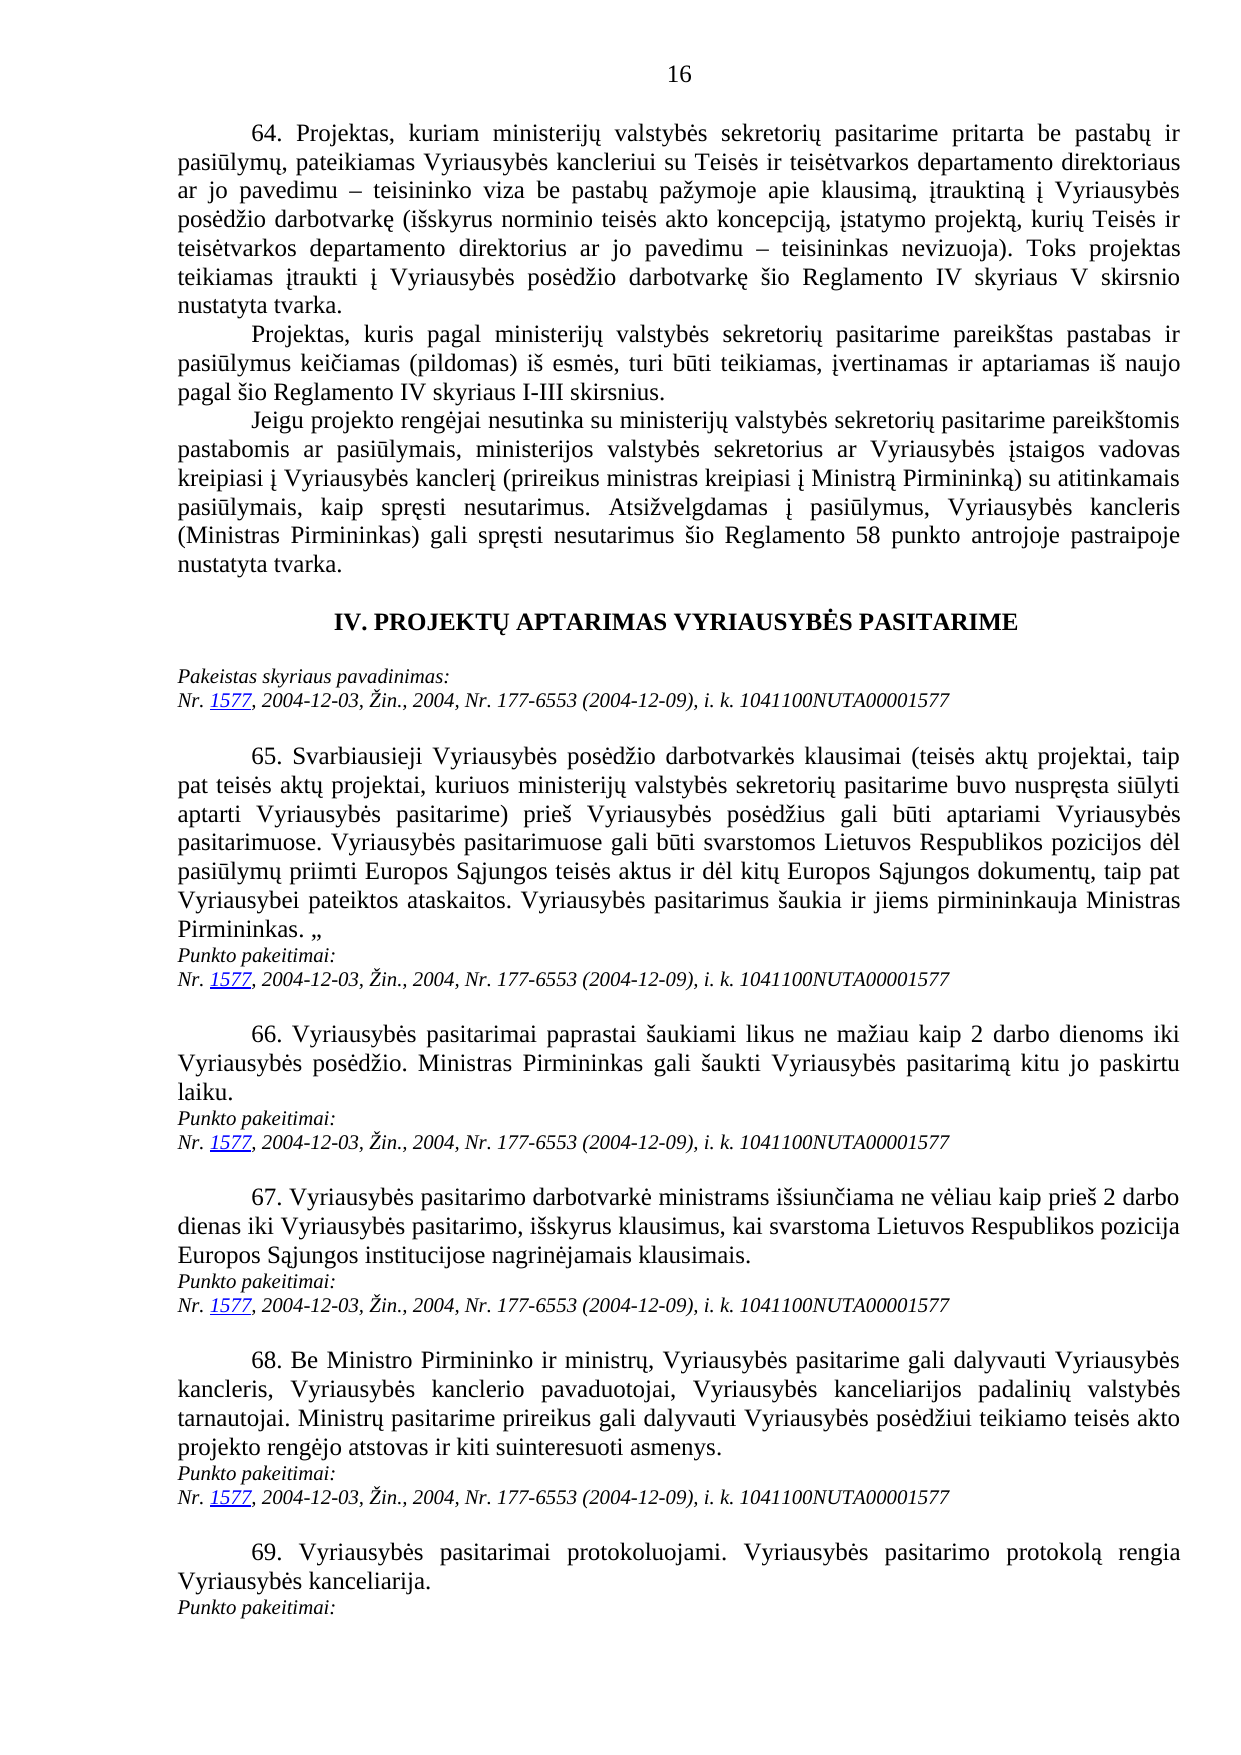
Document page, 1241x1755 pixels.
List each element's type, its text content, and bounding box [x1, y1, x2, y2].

text Punkto pakeitimai: [177, 1106, 1181, 1130]
text 65. Svarbiausieji Vyriausybės posėdžio darbotvarkės klausimai (teisės aktų projektai, taip pat teisės aktų projektai, kuriuos ministerijų valstybės sekretorių pasitarime buvo nuspręsta siūlyti aptarti Vyriausybės pasitarime) prieš Vyriausybės posėdžius gali būti aptariami Vyriausybės pasitarimuose. Vyriausybės pasitarimuose gali būti svarstomos Lietuvos Respublikos pozicijos dėl pasiūlymų priimti Europos Sąjungos teisės aktus ir dėl kitų Europos Sąjungos dokumentų, taip pat Vyriausybei pateiktos ataskaitos. Vyriausybės pasitarimus šaukia ir jiems pirmininkauja Ministras Pirmininkas. „ [177, 741, 1181, 942]
text 69. Vyriausybės pasitarimai protokoluojami. Vyriausybės pasitarimo protokolą rengia Vyriausybės kanceliarija. [177, 1537, 1181, 1595]
text Nr. 1577, 2004-12-03, Žin., 2004, Nr. 177-6553 (2004-12-09), i. k. 1041100NUTA00001577 [177, 688, 1181, 712]
text Nr. 1577, 2004-12-03, Žin., 2004, Nr. 177-6553 (2004-12-09), i. k. 1041100NUTA00001577 [177, 1485, 1181, 1509]
text Nr. 1577, 2004-12-03, Žin., 2004, Nr. 177-6553 (2004-12-09), i. k. 1041100NUTA00001577 [177, 967, 1181, 991]
text Pakeistas skyriaus pavadinimas: [177, 664, 1181, 688]
text 67. Vyriausybės pasitarimo darbotvarkė ministrams išsiunčiama ne vėliau kaip prieš 2 darbo dienas iki Vyriausybės pasitarimo, išskyrus klausimus, kai svarstoma Lietuvos Respublikos pozicija Europos Sąjungos institucijose nagrinėjamais klausimais. [177, 1182, 1181, 1269]
text Nr. 1577, 2004-12-03, Žin., 2004, Nr. 177-6553 (2004-12-09), i. k. 1041100NUTA00001577 [177, 1130, 1181, 1154]
text 68. Be Ministro Pirmininko ir ministrų, Vyriausybės pasitarime gali dalyvauti Vyriausybės kancleris, Vyriausybės kanclerio pavaduotojai, Vyriausybės kanceliarijos padalinių valstybės tarnautojai. Ministrų pasitarime prireikus gali dalyvauti Vyriausybės posėdžiui teikiamo teisės akto projekto rengėjo atstovas ir kiti suinteresuoti asmenys. [177, 1346, 1181, 1461]
text Punkto pakeitimai: [177, 1269, 1181, 1293]
text IV. PROJEKTŲ APTARIMAS VYRIAUSYBĖS PASITARIME [177, 607, 1181, 636]
text Projektas, kuris pagal ministerijų valstybės sekretorių pasitarime pareikštas pastabas ir pasiūlymus keičiamas (pildomas) iš esmės, turi būti teikiamas, įvertinamas ir aptariamas iš naujo pagal šio Reglamento IV skyriaus I-III skirsnius. [177, 319, 1181, 406]
text Jeigu projekto rengėjai nesutinka su ministerijų valstybės sekretorių pasitarime pareikštomis pastabomis ar pasiūlymais, ministerijos valstybės sekretorius ar Vyriausybės įstaigos vadovas kreipiasi į Vyriausybės kanclerį (prireikus ministras kreipiasi į Ministrą Pirmininką) su atitinkamais pasiūlymais, kaip spręsti nesutarimus. Atsižvelgdamas į pasiūlymus, Vyriausybės kancleris (Ministras Pirmininkas) gali spręsti nesutarimus šio Reglamento 58 punkto antrojoje pastraipoje nustatyta tvarka. [177, 406, 1181, 578]
text Punkto pakeitimai: [177, 1595, 1181, 1619]
text 66. Vyriausybės pasitarimai paprastai šaukiami likus ne mažiau kaip 2 darbo dienoms iki Vyriausybės posėdžio. Ministras Pirmininkas gali šaukti Vyriausybės pasitarimą kitu jo paskirtu laiku. [177, 1019, 1181, 1106]
text 64. Projektas, kuriam ministerijų valstybės sekretorių pasitarime pritarta be pastabų ir pasiūlymų, pateikiamas Vyriausybės kancleriui su Teisės ir teisėtvarkos departamento direktoriaus ar jo pavedimu – teisininko viza be pastabų pažymoje apie klausimą, įtrauktiną į Vyriausybės posėdžio darbotvarkę (išskyrus norminio teisės akto koncepciją, įstatymo projektą, kurių Teisės ir teisėtvarkos departamento direktorius ar jo pavedimu – teisininkas nevizuoja). Toks projektas teikiamas įtraukti į Vyriausybės posėdžio darbotvarkę šio Reglamento IV skyriaus V skirsnio nustatyta tvarka. [177, 118, 1181, 319]
text Punkto pakeitimai: [177, 1461, 1181, 1485]
text Punkto pakeitimai: [177, 942, 1181, 967]
text Nr. 1577, 2004-12-03, Žin., 2004, Nr. 177-6553 (2004-12-09), i. k. 1041100NUTA00001577 [177, 1293, 1181, 1317]
